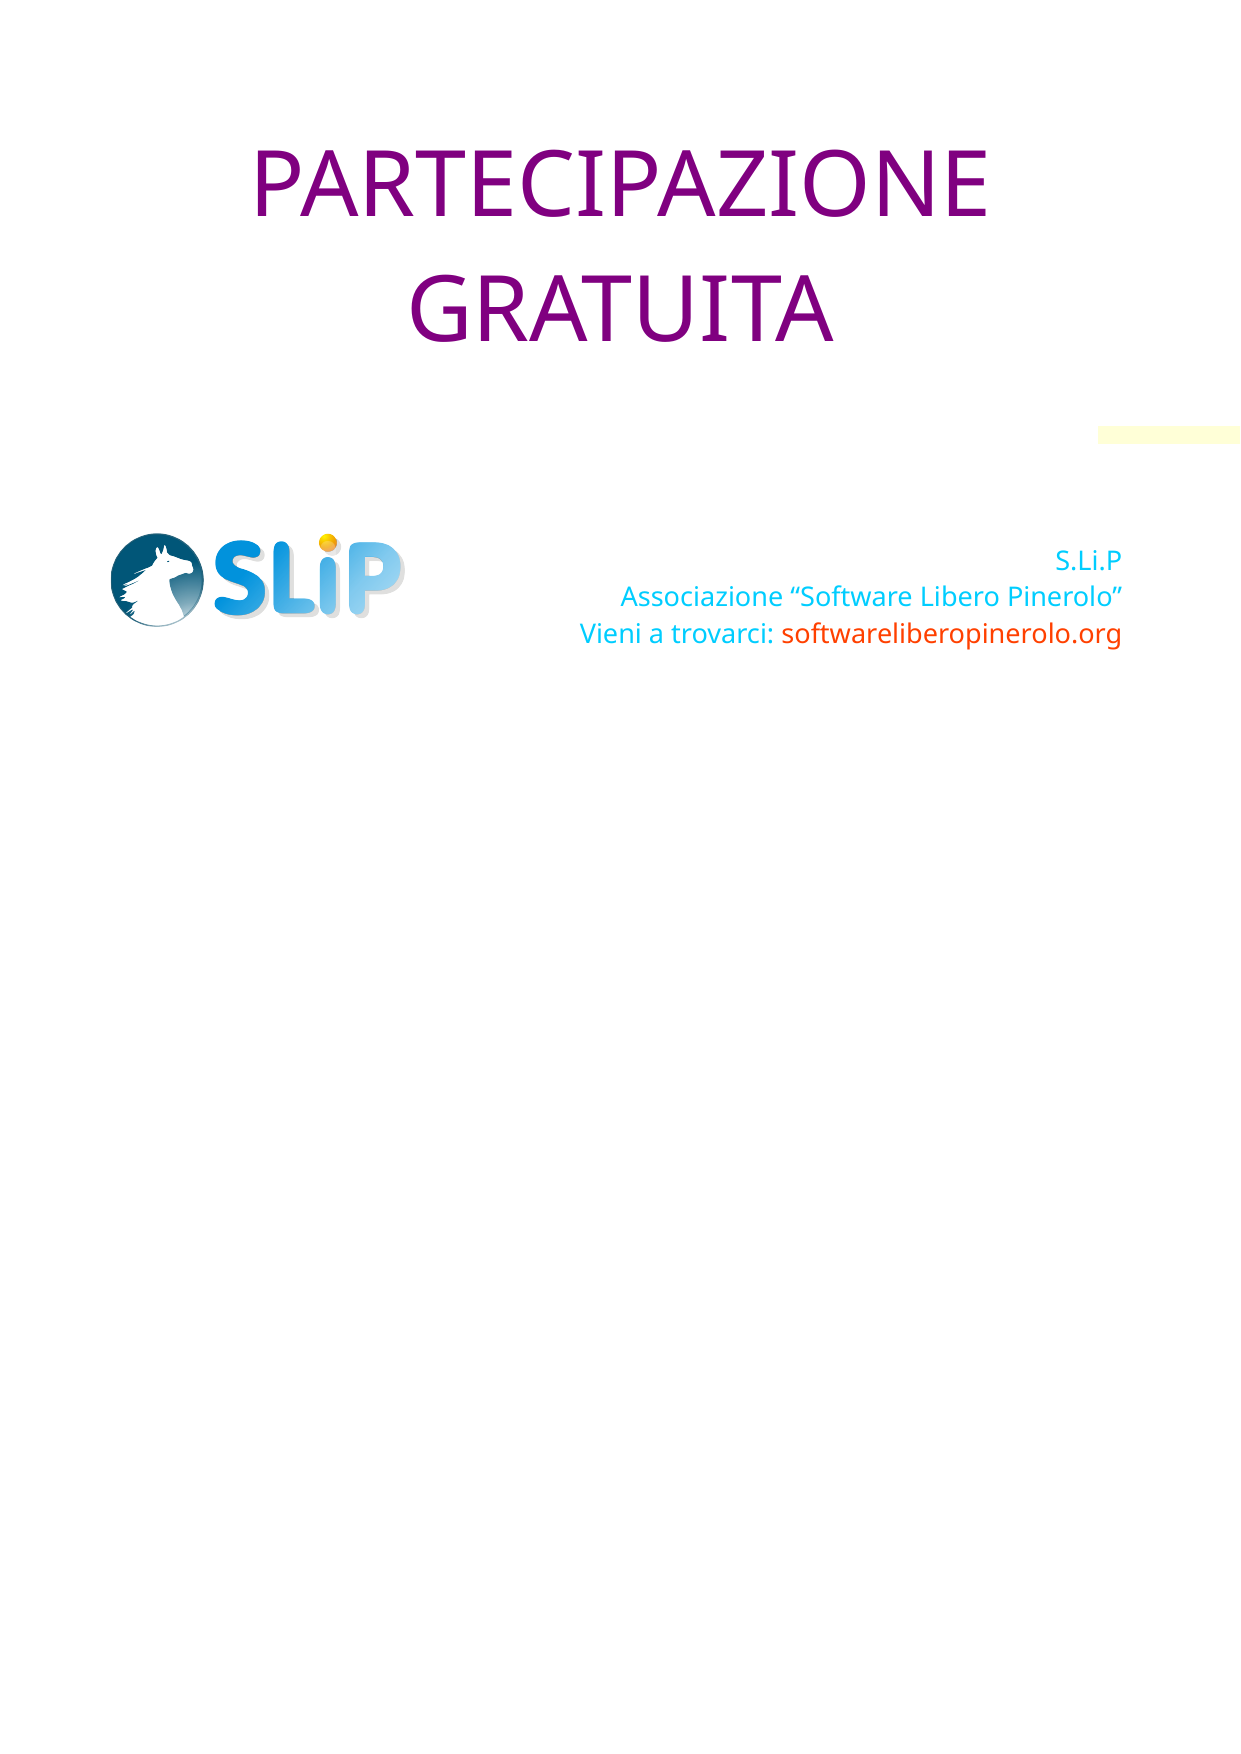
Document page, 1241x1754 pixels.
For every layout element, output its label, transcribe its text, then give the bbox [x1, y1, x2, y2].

text S.Li.P [405, 541, 1122, 578]
text Associazione “Software Libero Pinerolo” [405, 578, 1122, 615]
picture [110, 533, 405, 627]
text PARTECIPAZIONE GRATUITA [118, 118, 1122, 368]
text Vieni a trovarci: softwareliberopinerolo.org [118, 615, 1122, 652]
